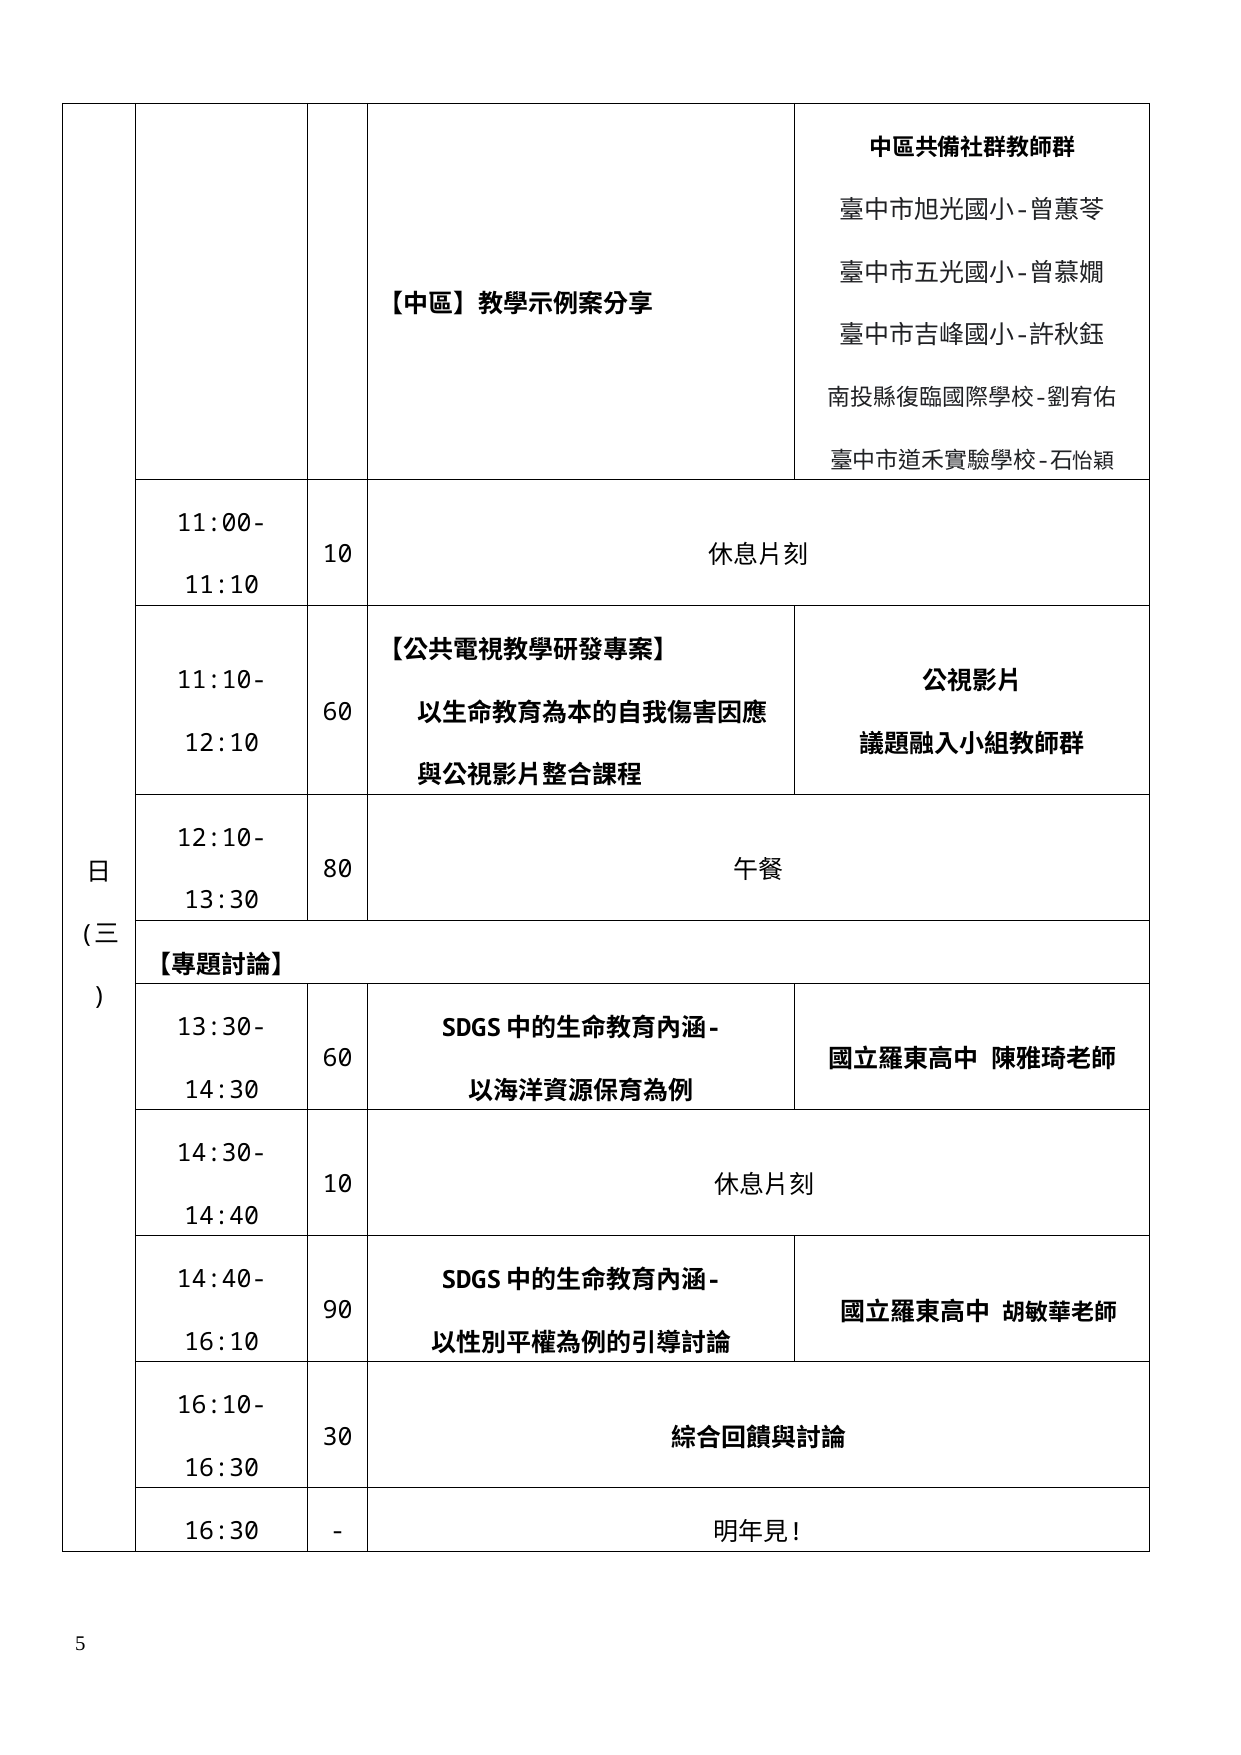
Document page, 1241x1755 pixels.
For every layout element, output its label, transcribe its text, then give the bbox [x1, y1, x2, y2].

table_cell 16:10-16:30 [136, 1362, 307, 1487]
table_cell 30 [308, 1362, 367, 1487]
table_cell - [308, 1488, 367, 1551]
table_cell 綜合回饋與討論 [368, 1362, 1149, 1487]
table_cell 中區共備社群教師群 臺中市旭光國小-曾蕙苓 臺中市五光國小-曾慕嫺 臺中市吉峰國小-許秋鈺 南投縣復臨國際學校-劉宥佑 臺中市道禾實驗學校-石怡穎 [795, 104, 1149, 479]
table_cell [136, 104, 307, 479]
table_cell 60 [308, 606, 367, 793]
table_cell 14:40-16:10 [136, 1236, 307, 1361]
table_cell 日(三) [63, 104, 135, 1551]
table_cell 13:30-14:30 [136, 984, 307, 1109]
table_cell 14:30-14:40 [136, 1110, 307, 1235]
table_cell 明年見! [368, 1488, 1149, 1551]
table_cell 80 [308, 795, 367, 919]
table_cell 休息片刻 [368, 480, 1149, 605]
table_cell 16:30 [136, 1488, 307, 1551]
table_cell 【公共電視教學研發專案】 以生命教育為本的自我傷害因應與公視影片整合課程 [368, 606, 794, 793]
table_cell 11:10-12:10 [136, 606, 307, 793]
table_cell SDGS中的生命教育內涵- 以海洋資源保育為例 [368, 984, 794, 1109]
table_cell 【專題討論】 [136, 921, 1149, 983]
table_cell 國立羅東高中 陳雅琦老師 [795, 984, 1149, 1109]
table_cell SDGS中的生命教育內涵- 以性別平權為例的引導討論 [368, 1236, 794, 1361]
table_cell 60 [308, 984, 367, 1109]
table_cell 【中區】教學示例案分享 [368, 104, 794, 479]
table_cell 10 [308, 480, 367, 605]
table_cell 午餐 [368, 795, 1149, 919]
table_cell 11:00-11:10 [136, 480, 307, 605]
table_cell 90 [308, 1236, 367, 1361]
table_cell 10 [308, 1110, 367, 1235]
table_cell [308, 104, 367, 479]
table_cell 公視影片 議題融入小組教師群 [795, 606, 1149, 793]
table_cell 國立羅東高中 胡敏華老師 [795, 1236, 1149, 1361]
table_cell 12:10-13:30 [136, 795, 307, 919]
table_cell 休息片刻 [368, 1110, 1149, 1235]
